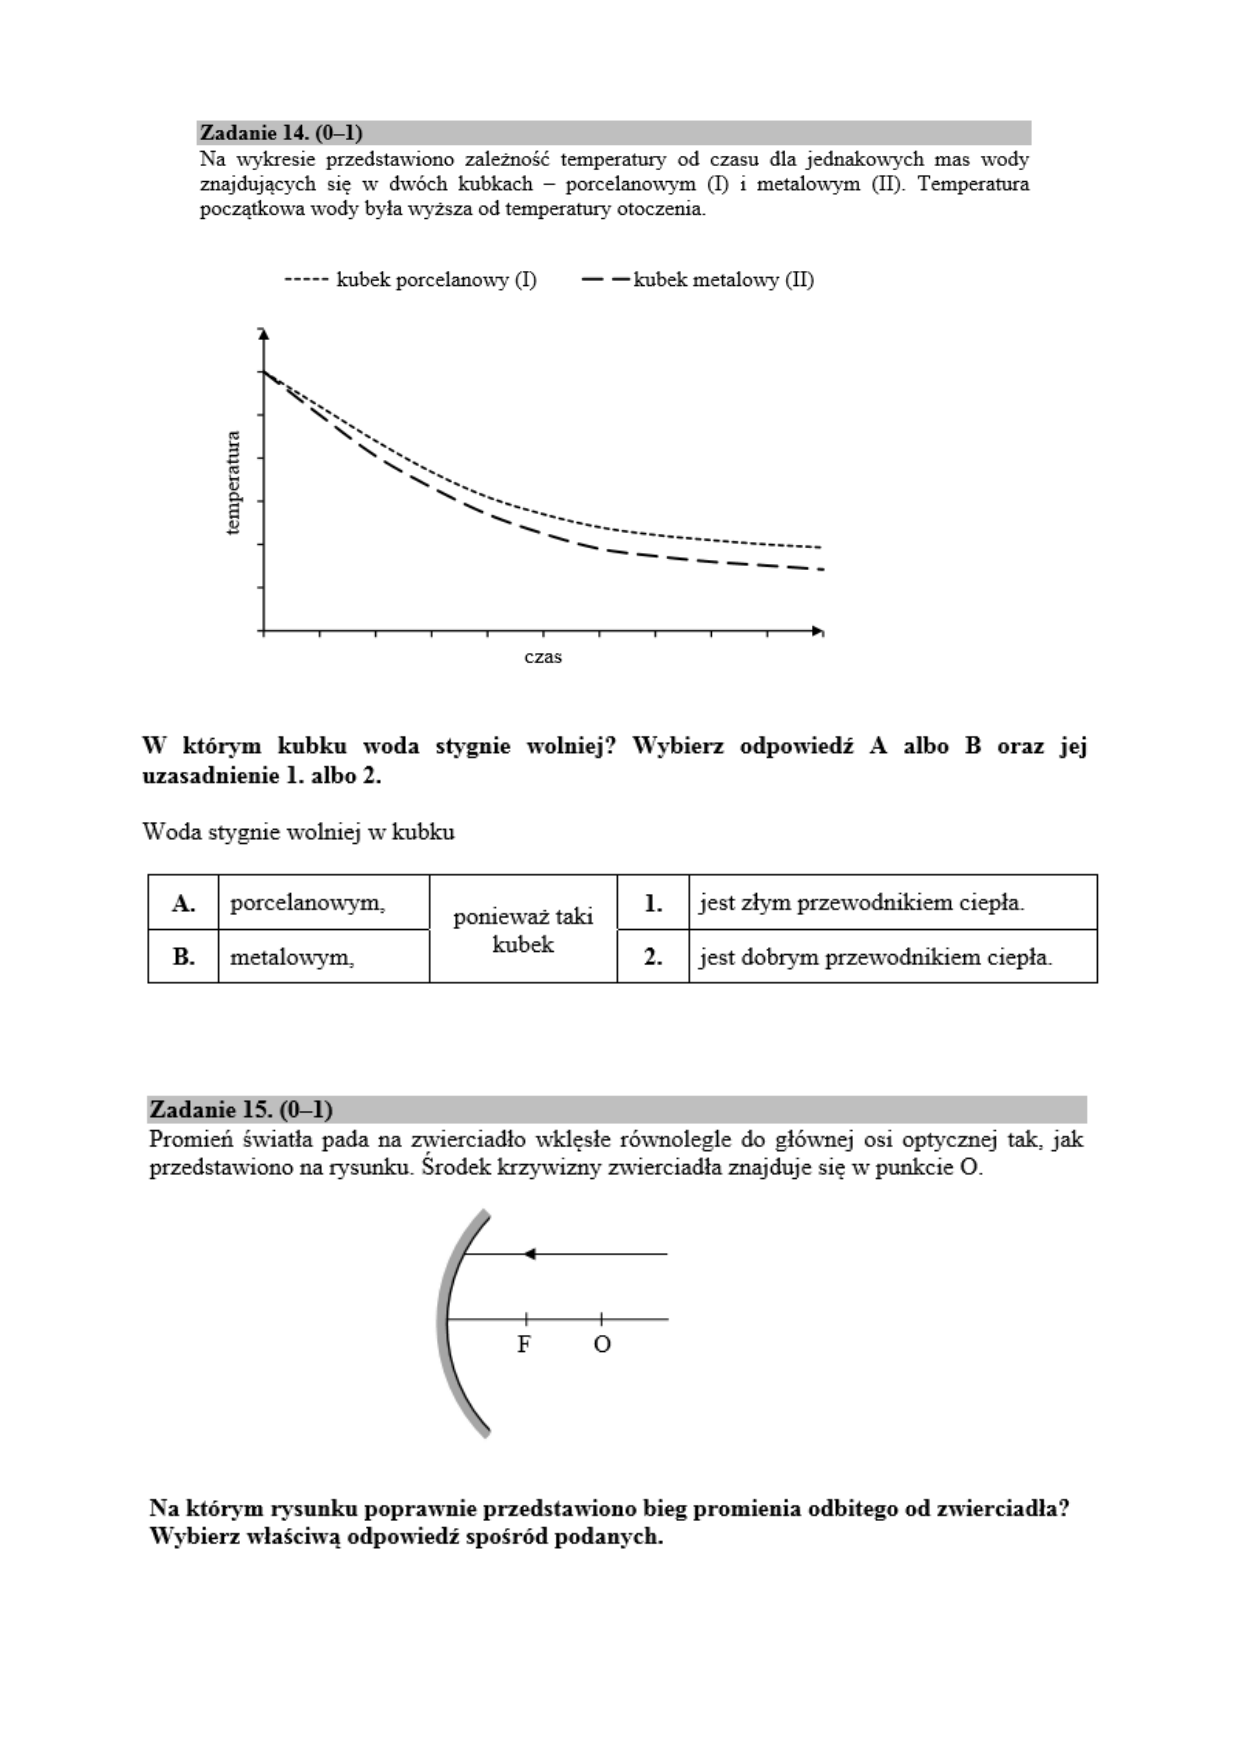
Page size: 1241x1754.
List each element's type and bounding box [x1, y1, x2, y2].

picture [129, 713, 1111, 1048]
picture [118, 1076, 1123, 1558]
picture [190, 118, 1050, 685]
